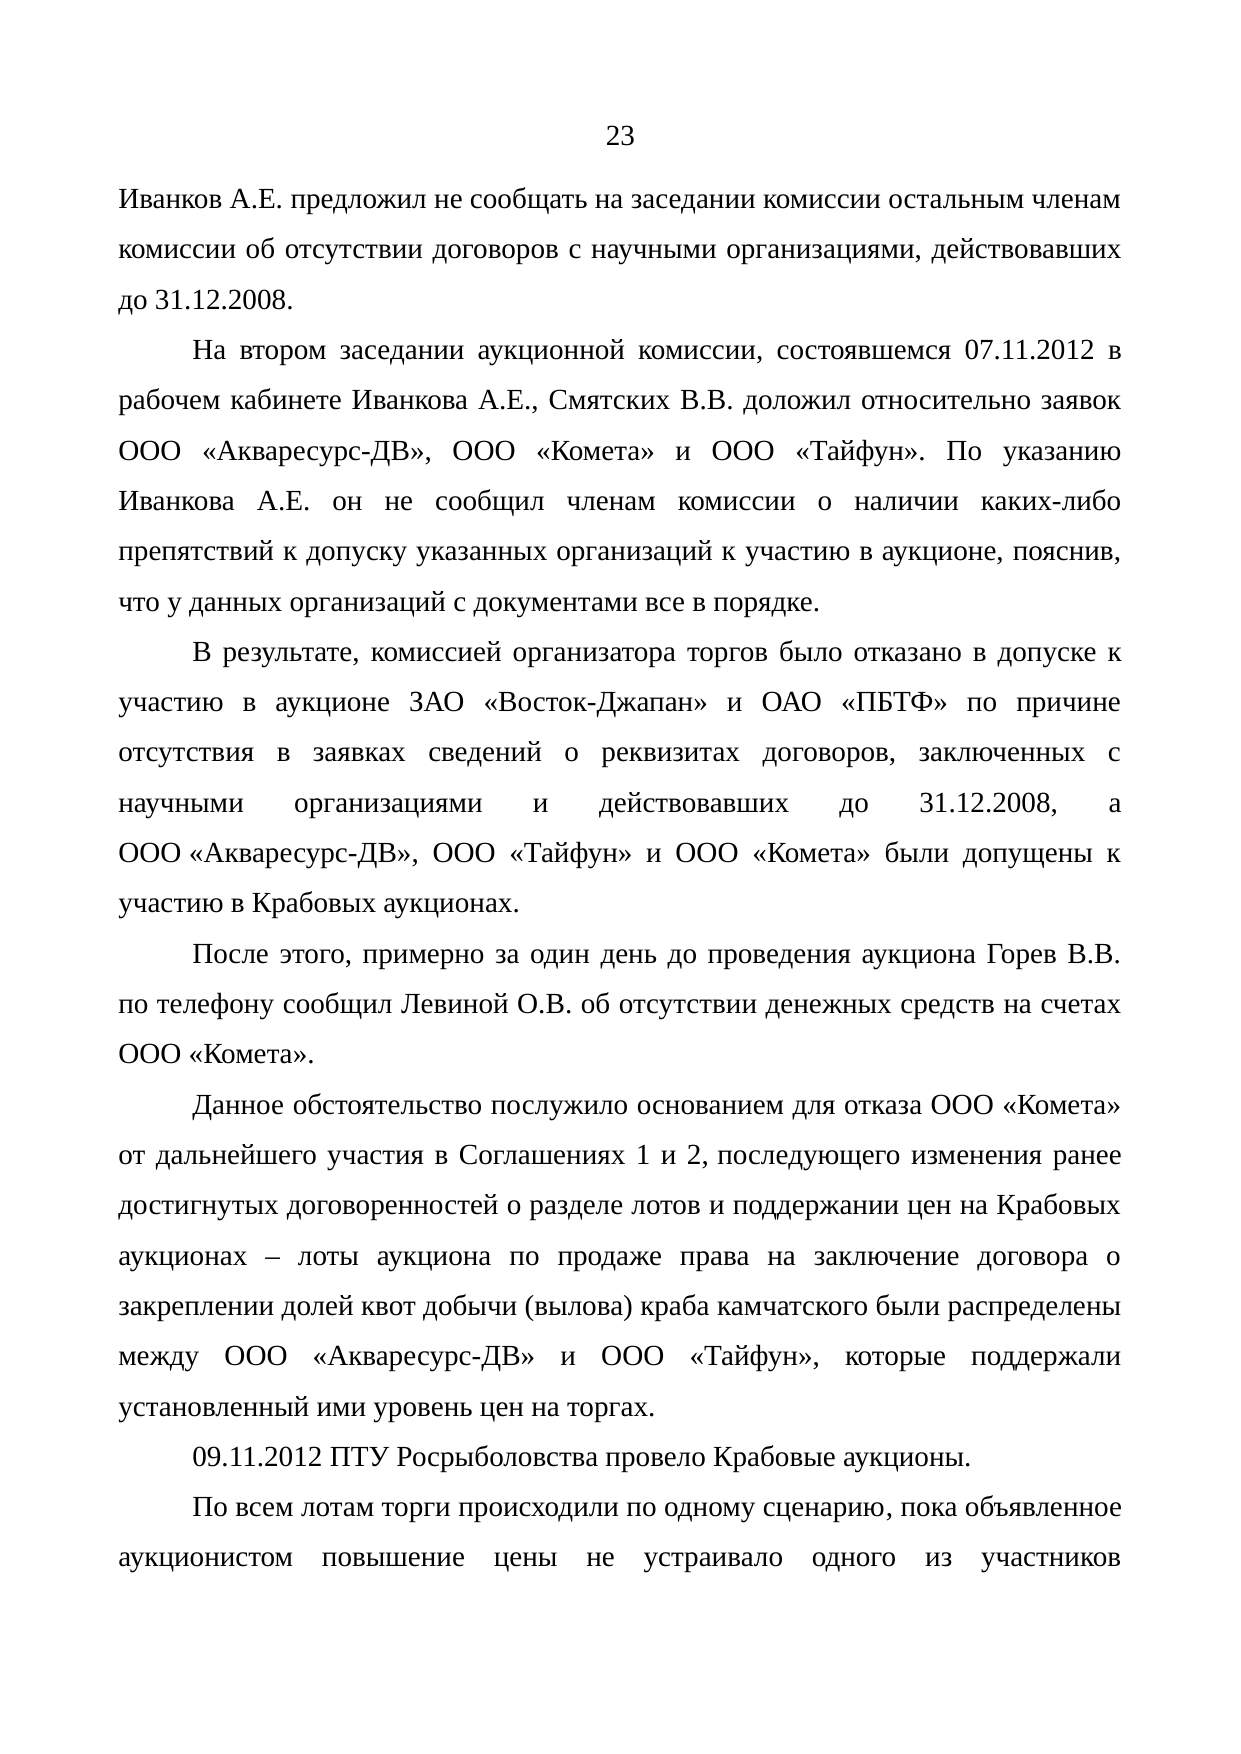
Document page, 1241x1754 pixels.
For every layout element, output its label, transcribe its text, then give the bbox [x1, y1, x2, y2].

text На втором заседании аукционной комиссии, состоявшемся 07.11.2012 в рабочем кабинете Иванкова А.Е., Смятских В.В. доложил относительно заявок ООО «Акваресурс-ДВ», ООО «Комета» и ООО «Тайфун». По указанию Иванкова А.Е. он не сообщил членам комиссии о наличии каких-либо препятствий к допуску указанных организаций к участию в аукционе, пояснив, что у данных организаций с документами все в порядке. [118, 332, 1122, 617]
text 09.11.2012 ПТУ Росрыболовства провело Крабовые аукционы. [118, 1439, 1122, 1472]
text Иванков А.Е. предложил не сообщать на заседании комиссии остальным членам комиссии об отсутствии договоров с научными организациями, действовавших до 31.12.2008. [118, 181, 1122, 315]
text Данное обстоятельство послужило основанием для отказа ООО «Комета» от дальнейшего участия в Соглашениях 1 и 2, последующего изменения ранее достигнутых договоренностей о разделе лотов и поддержании цен на Крабовых аукционах – лоты аукциона по продаже права на заключение договора о закреплении долей квот добычи (вылова) краба камчатского были распределены между ООО «Акваресурс-ДВ» и ООО «Тайфун», которые поддержали установленный ими уровень цен на торгах. [118, 1087, 1122, 1422]
text После этого, примерно за один день до проведения аукциона Горев В.В. по телефону сообщил Левиной О.В. об отсутствии денежных средств на счетах ООО «Комета». [118, 936, 1122, 1070]
text В результате, комиссией организатора торгов было отказано в допуске к участию в аукционе ЗАО «Восток-Джапан» и ОАО «ПБТФ» по причине отсутствия в заявках сведений о реквизитах договоров, заключенных с научными организациями и действовавших до 31.12.2008, а ООО «Акваресурс-ДВ», ООО «Тайфун» и ООО «Комета» были допущены к участию в Крабовых аукционах. [118, 634, 1122, 919]
text По всем лотам торги происходили по одному сценарию​, ​пока объявленное аукционистом повышение цены не устраивало одного из участников [118, 1489, 1122, 1573]
